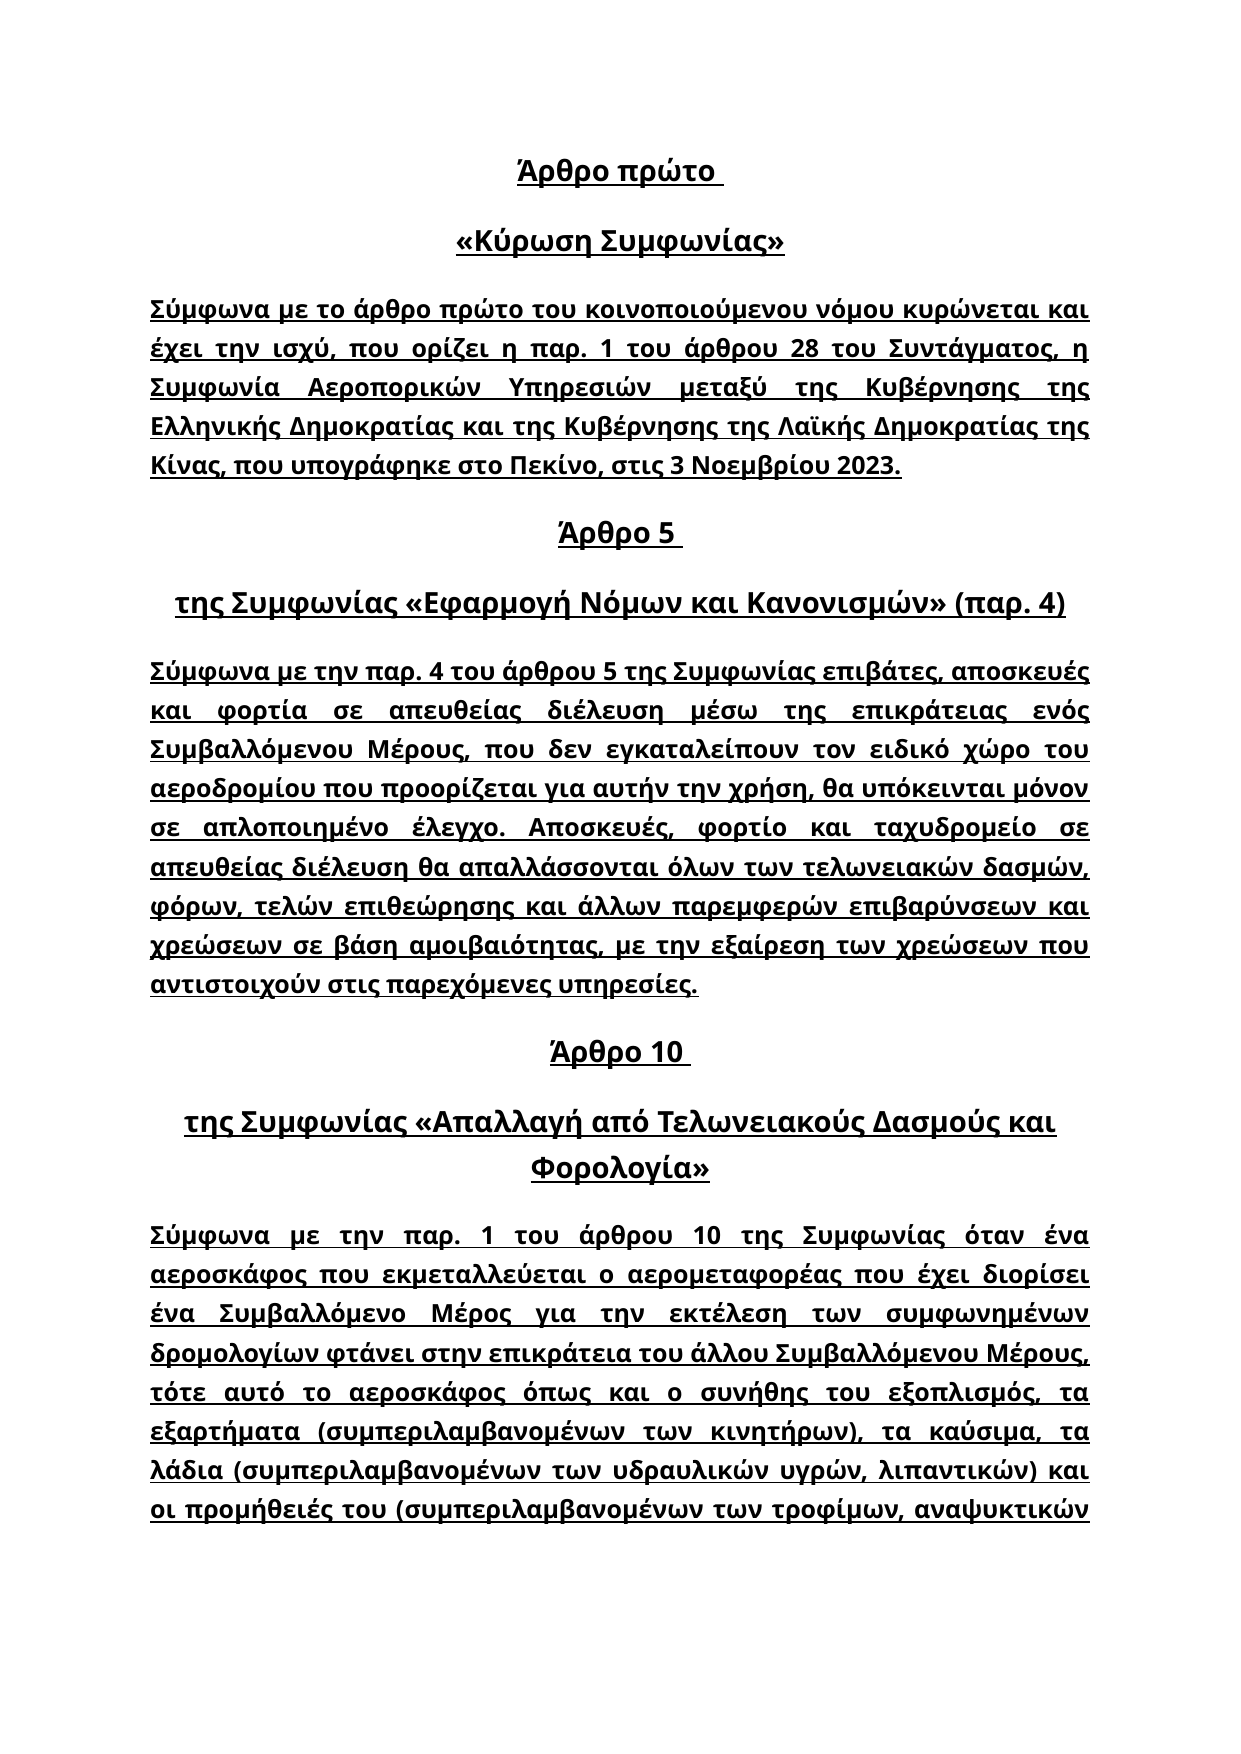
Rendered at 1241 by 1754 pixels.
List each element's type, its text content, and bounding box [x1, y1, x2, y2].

subtitle της Συμφωνίας «Εφαρμογή Νόμων και Κανονισμών» (παρ. 4) [150, 583, 1090, 622]
text λάδια (συμπεριλαμβανομένων των υδραυλικών υγρών, λιπαντικών) και [150, 1444, 1090, 1482]
text φόρων, τελών επιθεώρησης και άλλων παρεμφερών επιβαρύνσεων και [150, 880, 1090, 917]
text σε απλοποιημένο έλεγχο. Αποσκευές, φορτίο και ταχυδρομείο σε [150, 802, 1090, 839]
text ένα Συμβαλλόμενο Μέρος για την εκτέλεση των συμφωνημένων [150, 1288, 1090, 1325]
text Ελληνικής Δημοκρατίας και της Κυβέρνησης της Λαϊκής Δημοκρατίας της [150, 400, 1090, 438]
text εξαρτήματα (συμπεριλαμβανομένων των κινητήρων), τα καύσιμα, τα [150, 1405, 1090, 1442]
text και φορτία σε απευθείας διέλευση μέσω της επικράτειας ενός [150, 684, 1090, 721]
text Σύμφωνα με την παρ. 1 του άρθρου 10 της Συμφωνίας όταν ένα [150, 1218, 1090, 1247]
text οι προμήθειές του (συμπεριλαμβανομένων των τροφίμων, αναψυκτικών [150, 1483, 1090, 1521]
text απευθείας διέλευση θα απαλλάσσονται όλων των τελωνειακών δασμών, [150, 841, 1090, 878]
text χρεώσεων σε βάση αμοιβαιότητας, με την εξαίρεση των χρεώσεων που [150, 919, 1090, 956]
text τότε αυτό το αεροσκάφος όπως και ο συνήθης του εξοπλισμός, τα [150, 1366, 1090, 1403]
subtitle «Κύρωση Συμφωνίας» [150, 221, 1090, 260]
subtitle Άρθρο 10 [150, 1031, 1090, 1071]
text δρομολογίων φτάνει στην επικράτεια του άλλου Συμβαλλόμενου Μέρους, [150, 1327, 1090, 1364]
text Σύμφωνα με την παρ. 4 του άρθρου 5 της Συμφωνίας επιβάτες, αποσκευές [150, 653, 1090, 682]
text αντιστοιχούν στις παρεχόμενες υπηρεσίες. [150, 958, 1090, 1001]
subtitle της Συμφωνίας «Απαλλαγή από Τελωνειακούς Δασμούς και Φορολογία» [150, 1101, 1090, 1187]
subtitle Άρθρο 5 [150, 512, 1090, 552]
text αεροδρομίου που προορίζεται για αυτήν την χρήση, θα υπόκεινται μόνον [150, 762, 1090, 800]
text αεροσκάφος που εκμεταλλεύεται ο αερομεταφορέας που έχει διορίσει [150, 1248, 1090, 1286]
text έχει την ισχύ, που ορίζει η παρ. 1 του άρθρου 28 του Συντάγματος, η Συμφωνία Αεροπορικών Υπηρεσιών μεταξύ της Κυβέρνησης της [150, 322, 1090, 398]
text Συμβαλλόμενου Μέρους, που δεν εγκαταλείπουν τον ειδικό χώρο του [150, 723, 1090, 761]
text Σύμφωνα με το άρθρο πρώτο του κοινοποιούμενου νόμου κυρώνεται και [150, 291, 1090, 320]
subtitle Άρθρο πρώτο [150, 150, 1090, 190]
text Κίνας, που υπογράφηκε στο Πεκίνο, στις 3 Νοεμβρίου 2023. [150, 439, 1090, 482]
